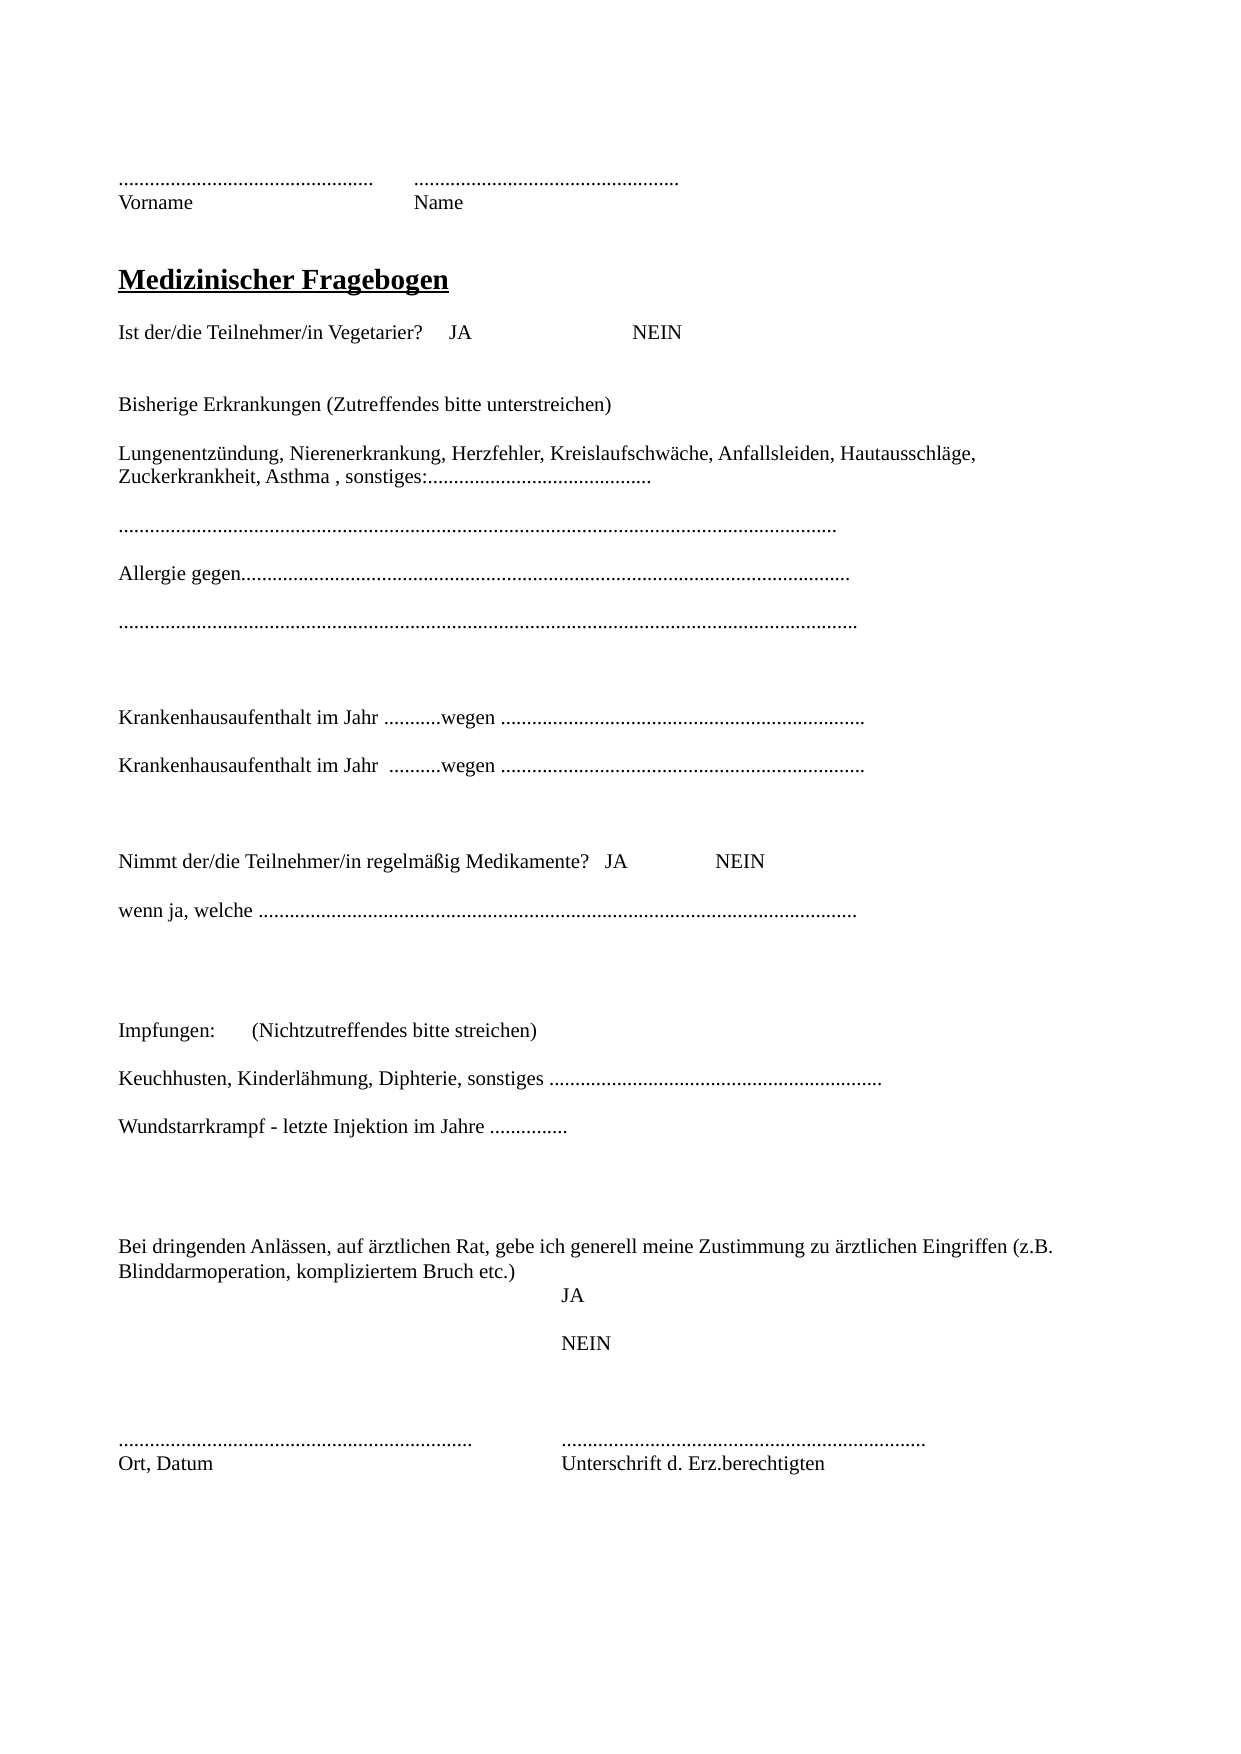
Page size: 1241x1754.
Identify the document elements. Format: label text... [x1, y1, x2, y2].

text Bei dringenden Anlässen, auf ärztlichen Rat, gebe ich generell meine Zustimmung zu ärztlichen Eingriffen (z.B. Blinddarmoperation, kompliziertem Bruch etc.) [118, 1234, 1122, 1283]
text Wundstarrkrampf - letzte Injektion im Jahre ............... [118, 1114, 1122, 1138]
text wenn ja, welche ................................................................................................................... [118, 898, 1122, 922]
text Ort, Datum Unterschrift d. Erz.berechtigten [118, 1451, 1122, 1475]
text .............................................................................................................................................. [118, 609, 1122, 633]
text ................................................. ................................................... [118, 166, 1122, 190]
text NEIN [118, 1331, 1122, 1355]
text Medizinischer Fragebogen [118, 262, 1122, 296]
text JA [118, 1283, 1122, 1307]
text Nimmt der/die Teilnehmer/in regelmäßig Medikamente? JA NEIN [118, 849, 1122, 873]
text Lungenentzündung, Nierenerkrankung, Herzfehler, Kreislaufschwäche, Anfallsleiden, Hautausschläge, Zuckerkrankheit, Asthma , sonstiges:........................................... [118, 440, 1122, 488]
text Ist der/die Teilnehmer/in Vegetarier? JA NEIN [118, 320, 1122, 344]
text .................................................................... ...................................................................... [118, 1427, 1122, 1451]
text Keuchhusten, Kinderlähmung, Diphterie, sonstiges ................................................................ [118, 1066, 1122, 1090]
text Vorname Name [118, 190, 1122, 214]
text Allergie gegen..................................................................................................................... [118, 561, 1122, 585]
text Impfungen: (Nichtzutreffendes bitte streichen) [118, 1018, 1122, 1042]
text .......................................................................................................................................... [118, 513, 1122, 537]
text Krankenhausaufenthalt im Jahr ..........wegen ...................................................................... [118, 753, 1122, 777]
text Bisherige Erkrankungen (Zutreffendes bitte unterstreichen) [118, 392, 1122, 416]
text Krankenhausaufenthalt im Jahr ...........wegen ...................................................................... [118, 705, 1122, 729]
